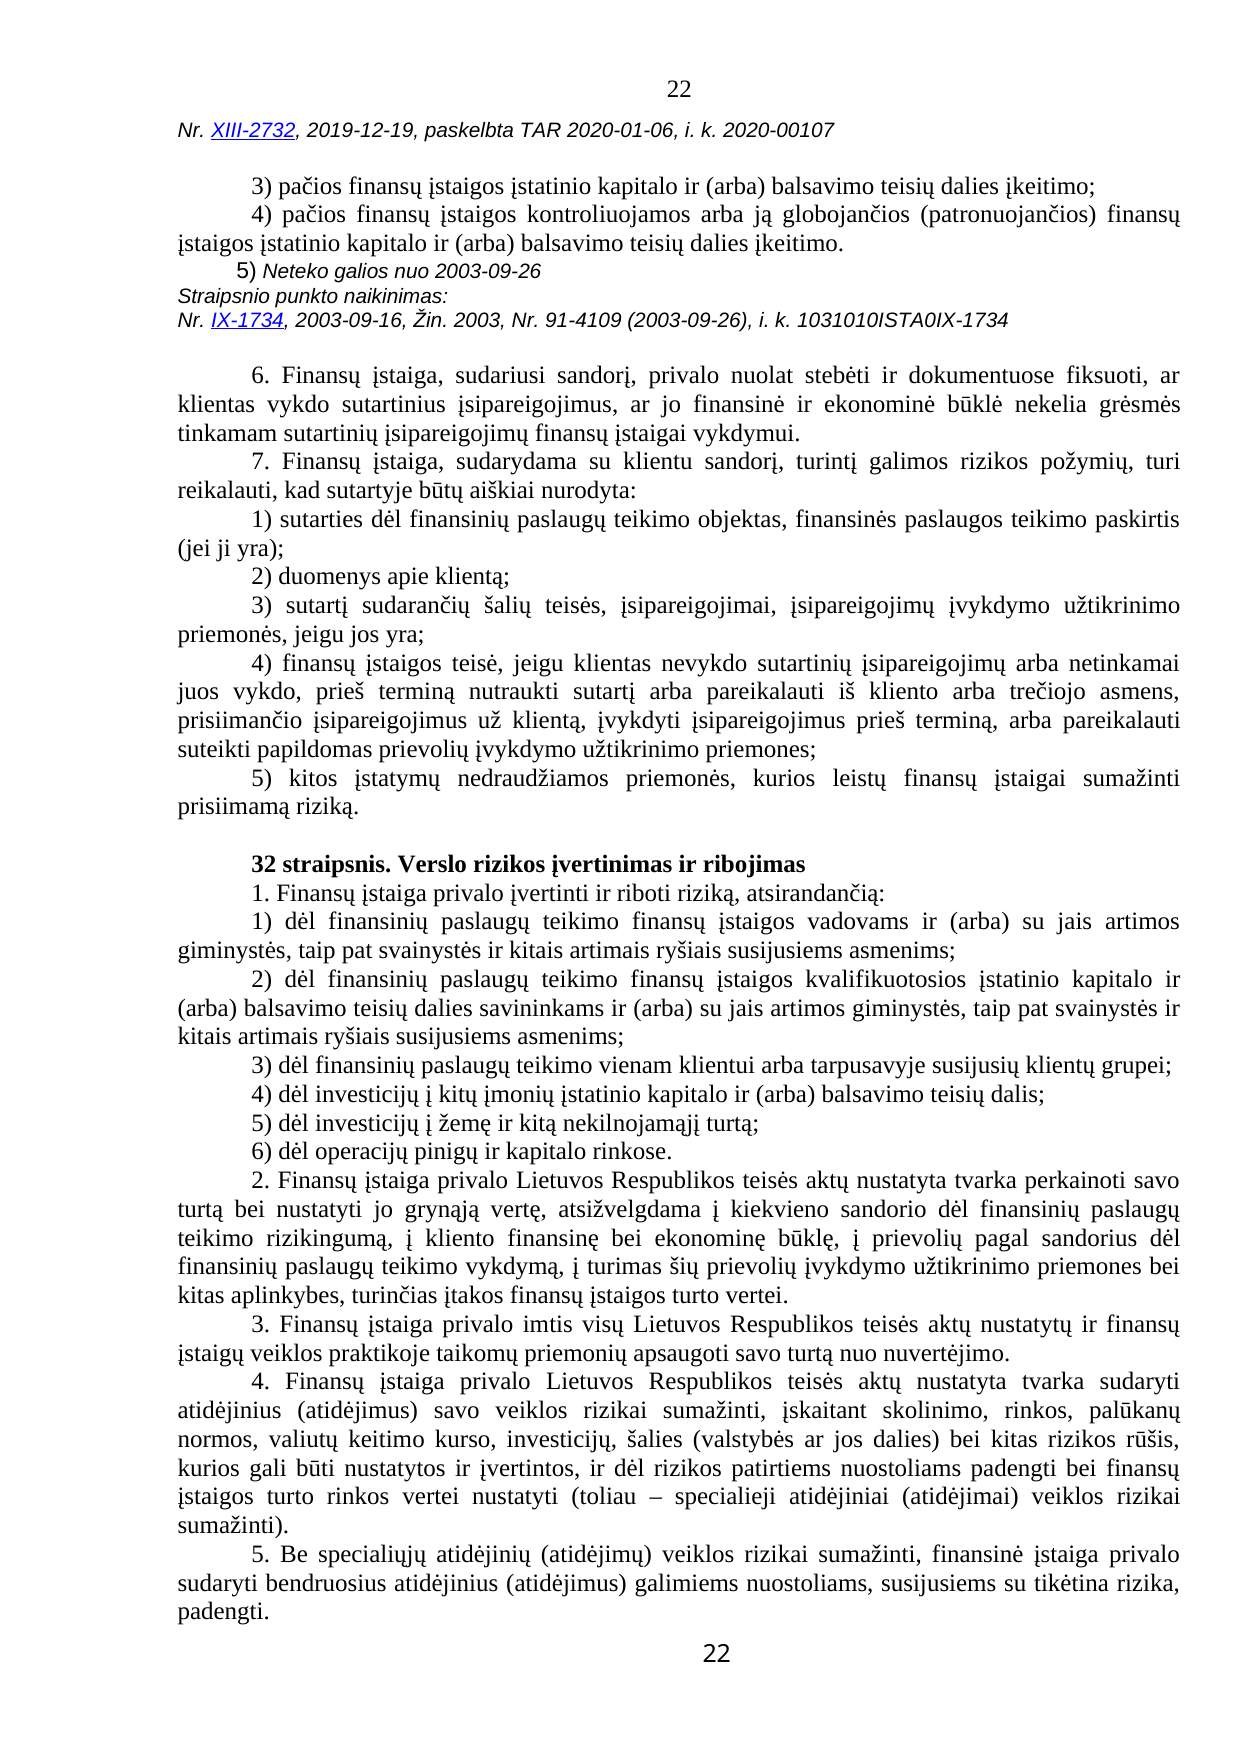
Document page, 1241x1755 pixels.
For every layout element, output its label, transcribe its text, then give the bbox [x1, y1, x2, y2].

text 4) pačios finansų įstaigos kontroliuojamos arba ją globojančios (patronuojančios) finansų įstaigos įstatinio kapitalo ir (arba) balsavimo teisių dalies įkeitimo. [177, 199, 1181, 257]
text 2) dėl finansinių paslaugų teikimo finansų įstaigos kvalifikuotosios įstatinio kapitalo ir (arba) balsavimo teisių dalies savininkams ir (arba) su jais artimos giminystės, taip pat svainystės ir kitais artimais ryšiais susijusiems asmenims; [177, 964, 1181, 1050]
text 4) dėl investicijų į kitų įmonių įstatinio kapitalo ir (arba) balsavimo teisių dalis; [177, 1079, 1181, 1108]
text 5. Be specialiųjų atidėjinių (atidėjimų) veiklos rizikai sumažinti, finansinė įstaiga privalo sudaryti bendruosius atidėjinius (atidėjimus) galimiems nuostoliams, susijusiems su tikėtina rizika, padengti. [177, 1539, 1181, 1625]
text 2. Finansų įstaiga privalo Lietuvos Respublikos teisės aktų nustatyta tvarka perkainoti savo turtą bei nustatyti jo grynąją vertę, atsižvelgdama į kiekvieno sandorio dėl finansinių paslaugų teikimo rizikingumą, į kliento finansinę bei ekonominę būklę, į prievolių pagal sandorius dėl finansinių paslaugų teikimo vykdymą, į turimas šių prievolių įvykdymo užtikrinimo priemones bei kitas aplinkybes, turinčias įtakos finansų įstaigos turto vertei. [177, 1165, 1181, 1309]
text 1. Finansų įstaiga privalo įvertinti ir riboti riziką, atsirandančią: [177, 878, 1181, 906]
text 5) dėl investicijų į žemę ir kitą nekilnojamąjį turtą; [177, 1108, 1181, 1136]
text 7. Finansų įstaiga, sudarydama su klientu sandorį, turintį galimos rizikos požymių, turi reikalauti, kad sutartyje būtų aiškiai nurodyta: [177, 446, 1181, 504]
text 1) dėl finansinių paslaugų teikimo finansų įstaigos vadovams ir (arba) su jais artimos giminystės, taip pat svainystės ir kitais artimais ryšiais susijusiems asmenims; [177, 906, 1181, 964]
text 2) duomenys apie klientą; [177, 561, 1181, 590]
text 6) dėl operacijų pinigų ir kapitalo rinkose. [177, 1136, 1181, 1165]
text Nr. XIII-2732, 2019-12-19, paskelbta TAR 2020-01-06, i. k. 2020-00107 [177, 118, 1181, 142]
text 3) sutartį sudarančių šalių teisės, įsipareigojimai, įsipareigojimų įvykdymo užtikrinimo priemonės, jeigu jos yra; [177, 590, 1181, 648]
text 4) finansų įstaigos teisė, jeigu klientas nevykdo sutartinių įsipareigojimų arba netinkamai juos vykdo, prieš terminą nutraukti sutartį arba pareikalauti iš kliento arba trečiojo asmens, prisiimančio įsipareigojimus už klientą, įvykdyti įsipareigojimus prieš terminą, arba pareikalauti suteikti papildomas prievolių įvykdymo užtikrinimo priemones; [177, 648, 1181, 763]
text 5) Neteko galios nuo 2003-09-26 [177, 257, 1181, 283]
text 4. Finansų įstaiga privalo Lietuvos Respublikos teisės aktų nustatyta tvarka sudaryti atidėjinius (atidėjimus) savo veiklos rizikai sumažinti, įskaitant skolinimo, rinkos, palūkanų normos, valiutų keitimo kurso, investicijų, šalies (valstybės ar jos dalies) bei kitas rizikos rūšis, kurios gali būti nustatytos ir įvertintos, ir dėl rizikos patirtiems nuostoliams padengti bei finansų įstaigos turto rinkos vertei nustatyti (toliau – specialieji atidėjiniai (atidėjimai) veiklos rizikai sumažinti). [177, 1366, 1181, 1539]
text 3) pačios finansų įstaigos įstatinio kapitalo ir (arba) balsavimo teisių dalies įkeitimo; [177, 171, 1181, 199]
text Straipsnio punkto naikinimas: [177, 283, 1181, 307]
text 3) dėl finansinių paslaugų teikimo vienam klientui arba tarpusavyje susijusių klientų grupei; [177, 1050, 1181, 1079]
text 32 straipsnis. Verslo rizikos įvertinimas ir ribojimas [177, 849, 1181, 878]
text 1) sutarties dėl finansinių paslaugų teikimo objektas, finansinės paslaugos teikimo paskirtis (jei ji yra); [177, 504, 1181, 561]
text 6. Finansų įstaiga, sudariusi sandorį, privalo nuolat stebėti ir dokumentuose fiksuoti, ar klientas vykdo sutartinius įsipareigojimus, ar jo finansinė ir ekonominė būklė nekelia grėsmės tinkamam sutartinių įsipareigojimų finansų įstaigai vykdymui. [177, 360, 1181, 446]
text 3. Finansų įstaiga privalo imtis visų Lietuvos Respublikos teisės aktų nustatytų ir finansų įstaigų veiklos praktikoje taikomų priemonių apsaugoti savo turtą nuo nuvertėjimo. [177, 1309, 1181, 1366]
text 5) kitos įstatymų nedraudžiamos priemonės, kurios leistų finansų įstaigai sumažinti prisiimamą riziką. [177, 763, 1181, 820]
text Nr. IX-1734, 2003-09-16, Žin. 2003, Nr. 91-4109 (2003-09-26), i. k. 1031010ISTA0IX-1734 [177, 307, 1181, 331]
